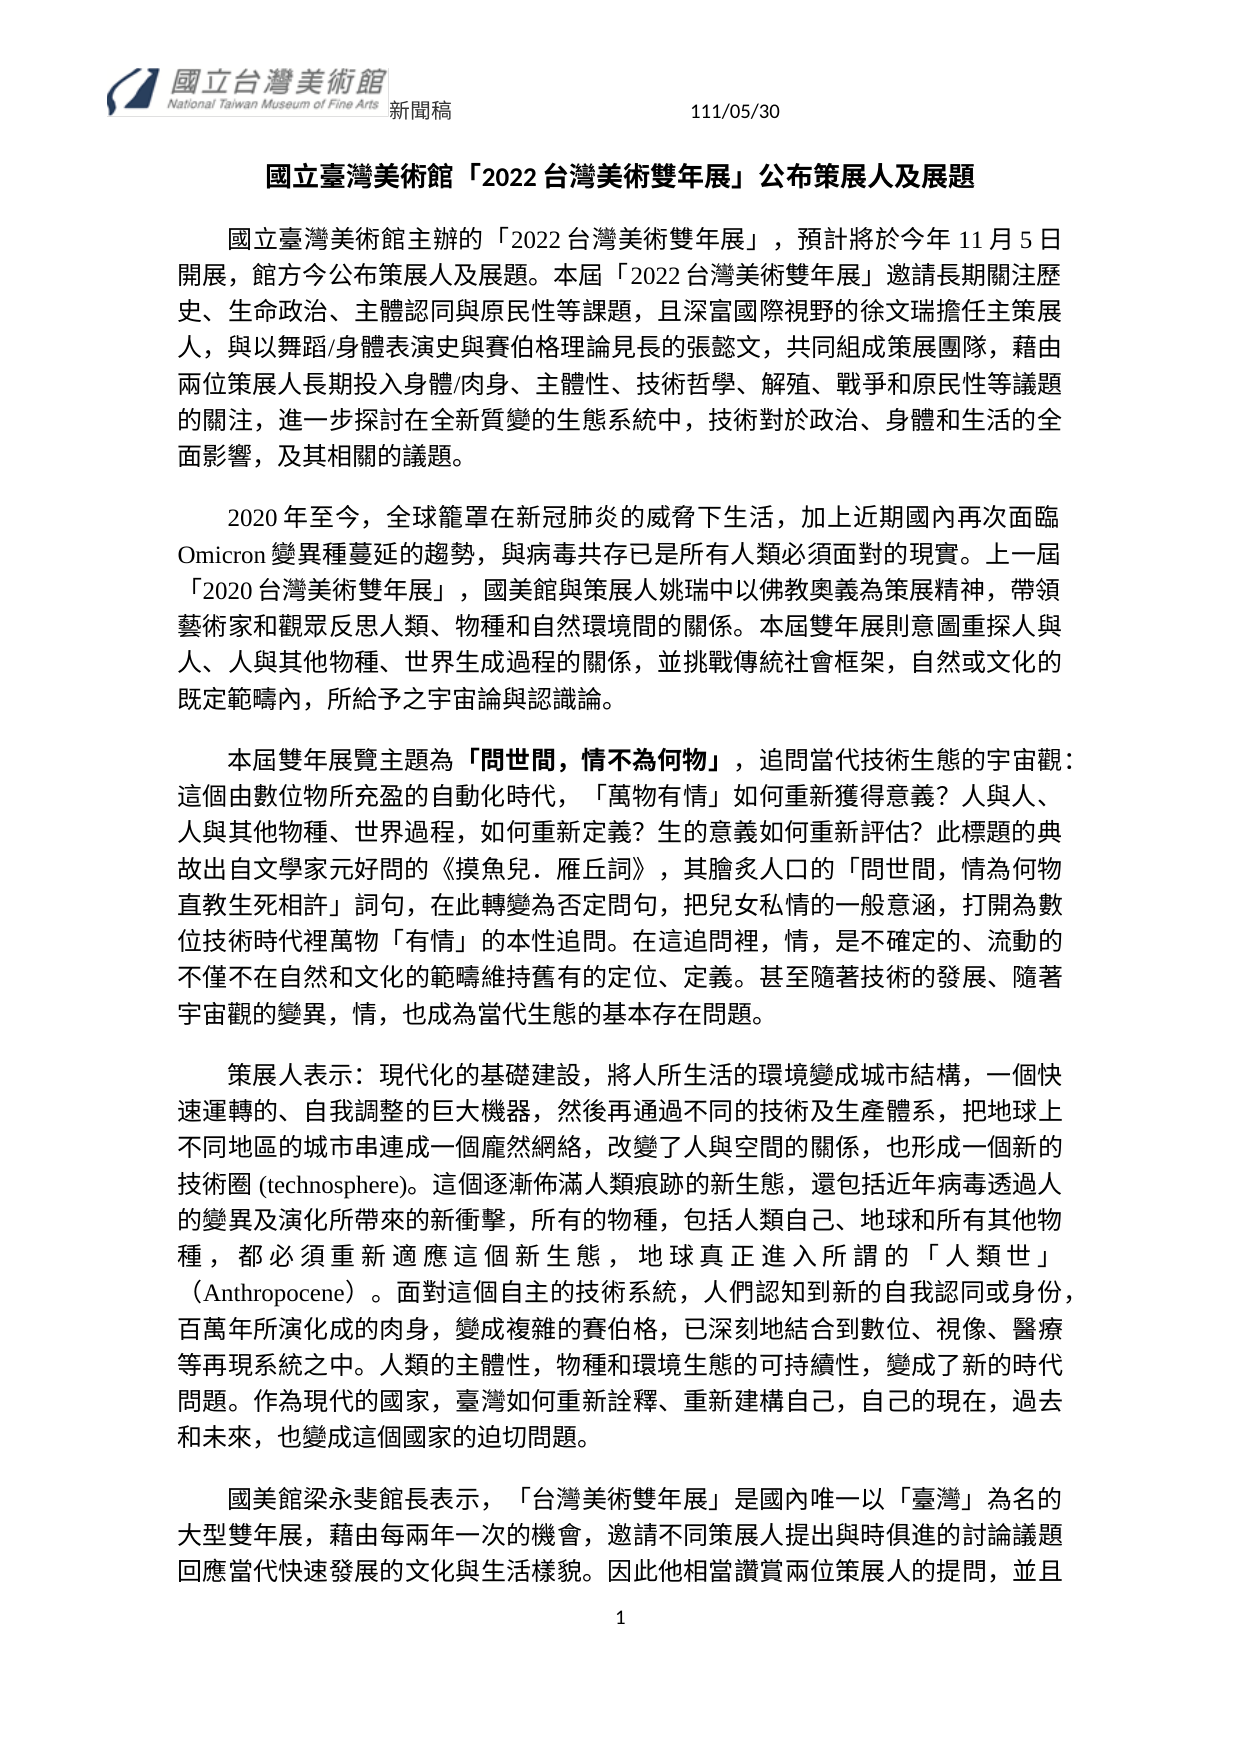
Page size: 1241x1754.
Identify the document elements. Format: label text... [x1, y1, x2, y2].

text 國立臺灣美術館「2022台灣美術雙年展」公布策展人及展題 [177, 155, 1063, 194]
text 本屆雙年展覽主題為「問世間，情不為何物」，追問當代技術生態的宇宙觀：這個由數位物所充盈的自動化時代，「萬物有情」如何重新獲得意義？人與人、人與其他物種、世界過程，如何重新定義？生的意義如何重新評估？此標題的典故出自文學家元好問的《摸魚兒．雁丘詞》，其膾炙人口的「問世間，情為何物，直教生死相許」詞句，在此轉變為否定問句，把兒女私情的一般意涵，打開為數位技術時代裡萬物「有情」的本性追問。在這追問裡，情，是不確定的、流動的，不僅不在自然和文化的範疇維持舊有的定位、定義。甚至隨著技術的發展、隨著宇宙觀的變異，情，也成為當代生態的基本存在問題。 [177, 740, 1063, 1030]
text 國美館梁永斐館長表示，「台灣美術雙年展」是國內唯一以「臺灣」為名的大型雙年展，藉由每兩年一次的機會，邀請不同策展人提出與時俱進的討論議題，回應當代快速發展的文化與生活樣貌。因此他相當讚賞兩位策展人的提問，並且期待在本屆雙年展中，當代藝術家如何以其創作應對此策展提問。相信透過策展人的規劃，邀請各自持有不同的、多元的宇宙觀點作為支撐之藝術創作，並且利用不同型態的表現形式，得以激發長久來的雙年展機制，導入更多元且生動的作品形式與令人深思的各種議題。藉由藝術家們所引出的多元宇宙觀、非線性史觀，與對於非人之「有情」關照，「2022台灣美術雙年展」將得以重新評估生命的意義，並再次翻轉臺灣在不同主體 / 技術語境下的歷史書寫。 [177, 1479, 1063, 1588]
text 2020年至今，全球籠罩在新冠肺炎的威脅下生活，加上近期國內再次面臨Omicron變異種蔓延的趨勢，與病毒共存已是所有人類必須面對的現實。上一屆「2020台灣美術雙年展」，國美館與策展人姚瑞中以佛教奧義為策展精神，帶領藝術家和觀眾反思人類、物種和自然環境間的關係。本屆雙年展則意圖重探人與人、人與其他物種、世界生成過程的關係，並挑戰傳統社會框架，自然或文化的既定範疇內，所給予之宇宙論與認識論。 [177, 498, 1063, 715]
text 策展人表示：現代化的基礎建設，將人所生活的環境變成城市結構，一個快速運轉的、自我調整的巨大機器，然後再通過不同的技術及生產體系，把地球上不同地區的城市串連成一個龐然網絡，改變了人與空間的關係，也形成一個新的技術圈 (technosphere)。這個逐漸佈滿人類痕跡的新生態，還包括近年病毒透過人的變異及演化所帶來的新衝擊，所有的物種，包括人類自己、地球和所有其他物種，都必須重新適應這個新生態，地球真正進入所謂的「人類世」（Anthropocene）。面對這個自主的技術系統，人們認知到新的自我認同或身份，百萬年所演化成的肉身，變成複雜的賽伯格，已深刻地結合到數位、視像、醫療等再現系統之中。人類的主體性，物種和環境生態的可持續性，變成了新的時代問題。作為現代的國家，臺灣如何重新詮釋、重新建構自己，自己的現在，過去和未來，也變成這個國家的迫切問題。 [177, 1055, 1063, 1454]
text 國立臺灣美術館主辦的「2022台灣美術雙年展」，預計將於今年11月5日開展，館方今公布策展人及展題。本屆「2022台灣美術雙年展」邀請長期關注歷史、生命政治、主體認同與原民性等課題，且深富國際視野的徐文瑞擔任主策展人，與以舞蹈/身體表演史與賽伯格理論見長的張懿文，共同組成策展團隊，藉由兩位策展人長期投入身體/肉身、主體性、技術哲學、解殖、戰爭和原民性等議題的關注，進一步探討在全新質變的生態系統中，技術對於政治、身體和生活的全面影響，及其相關的議題。 [177, 219, 1063, 473]
picture [107, 68, 390, 118]
